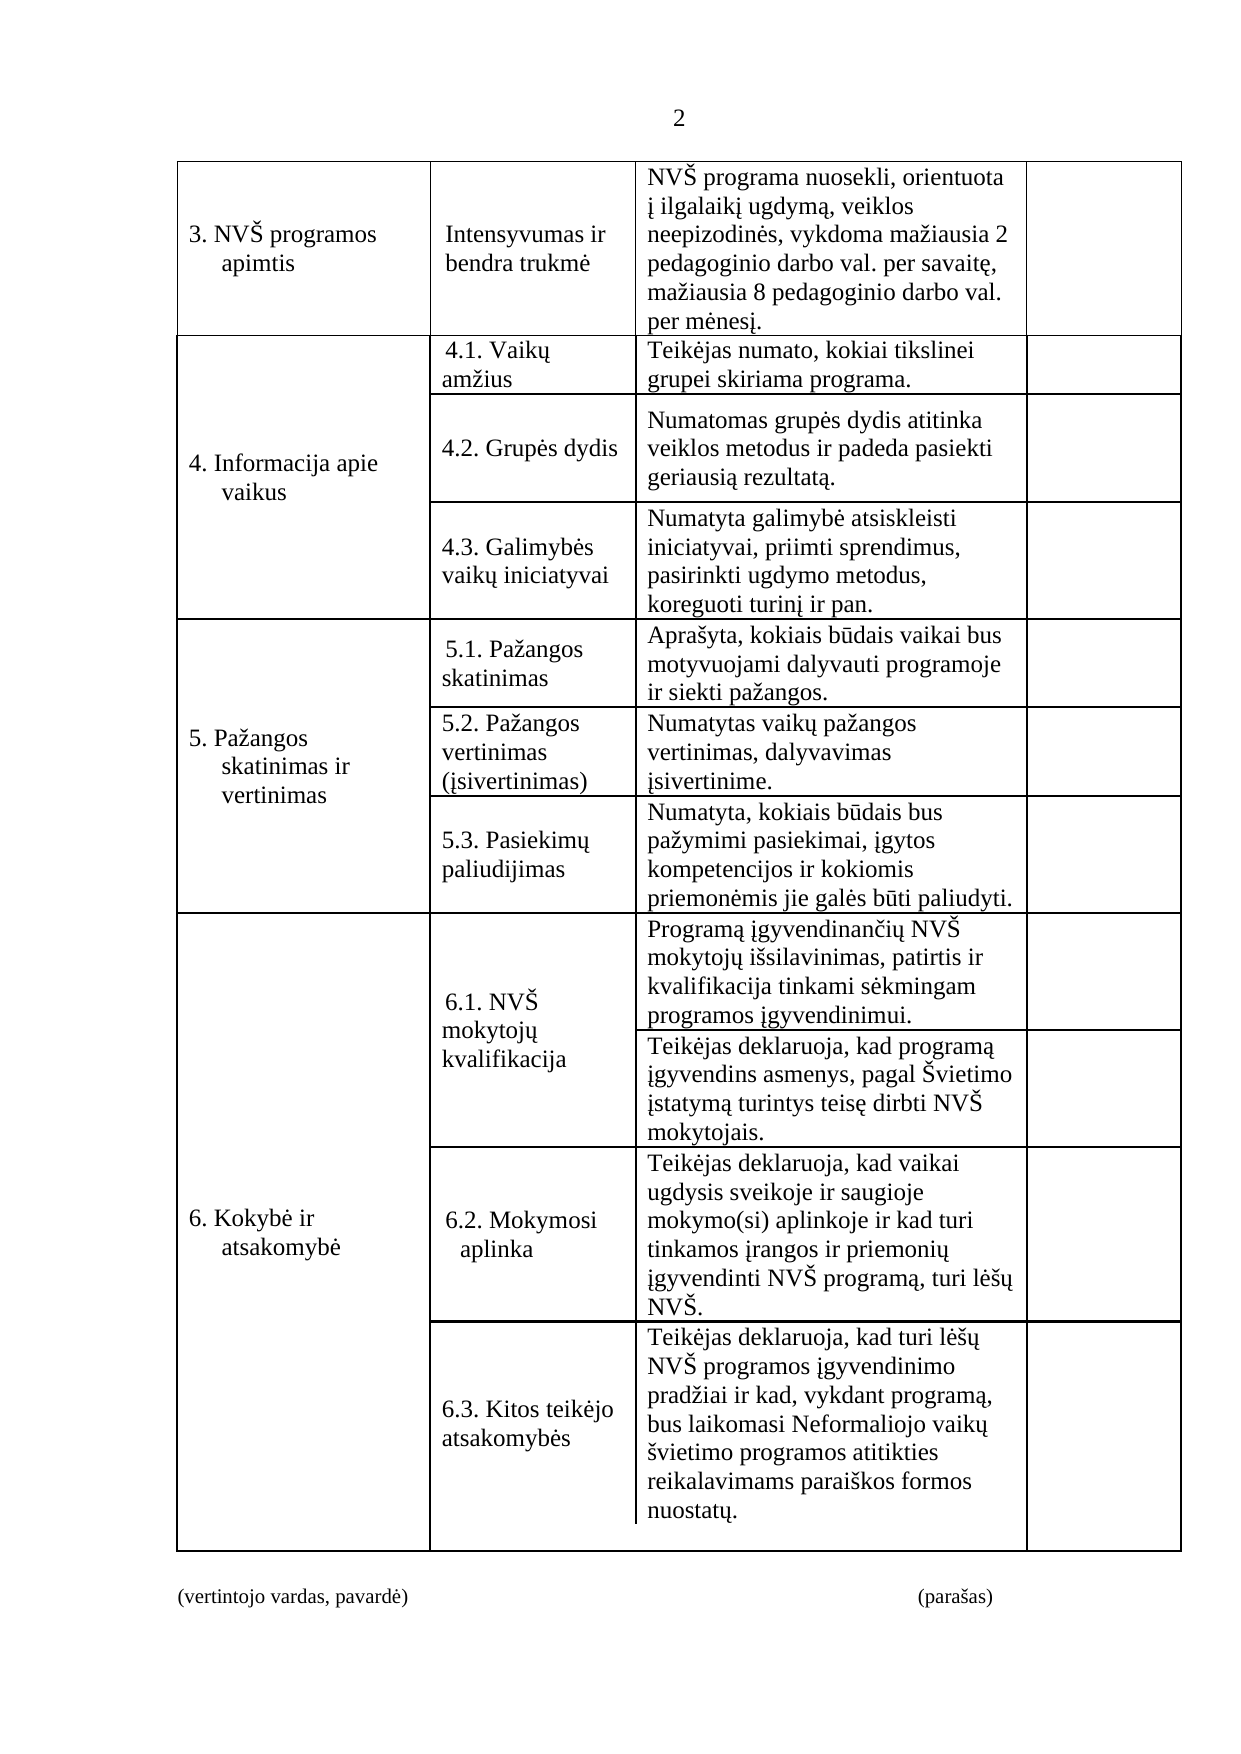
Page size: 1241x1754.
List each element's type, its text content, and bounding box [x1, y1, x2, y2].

table_cell 3. NVŠ programos apimtis [178, 162, 430, 334]
table_cell Intensyvumas ir bendra trukmė [431, 162, 635, 334]
table_cell [1027, 162, 1181, 334]
table_cell [1028, 1148, 1180, 1320]
table_cell 5.3. Pasiekimų paliudijimas [431, 797, 635, 912]
table_cell [1028, 1323, 1180, 1550]
table_cell Programą įgyvendinančių NVŠ mokytojų išsilavinimas, patirtis ir kvalifikacija tinkami sėkmingam programos įgyvendinimui. [637, 914, 1026, 1029]
table_cell Teikėjas deklaruoja, kad vaikai ugdysis sveikoje ir saugioje mokymo(si) aplinkoje ir kad turi tinkamos įrangos ir priemonių įgyvendinti NVŠ programą, turi lėšų NVŠ. [637, 1148, 1026, 1320]
table_cell 6.2. Mokymosi aplinka [431, 1148, 635, 1320]
table_cell Teikėjas numato, kokiai tikslinei grupei skiriama programa. [637, 336, 1026, 393]
table_cell [1028, 395, 1180, 501]
table_cell 5.1. Pažangos skatinimas [431, 620, 635, 706]
table_cell 4.3. Galimybės vaikų iniciatyvai [431, 503, 635, 618]
text (vertintojo vardas, pavardė) (parašas) [177, 1581, 1181, 1609]
table_cell Aprašyta, kokiais būdais vaikai bus motyvuojami dalyvauti programoje ir siekti pažangos. [637, 620, 1026, 706]
table_cell [431, 1524, 1026, 1550]
table_cell 4. Informacija apie vaikus [178, 336, 429, 618]
table_cell [1028, 336, 1180, 393]
table_cell Numatyta, kokiais būdais bus pažymimi pasiekimai, įgytos kompetencijos ir kokiomis priemonėmis jie galės būti paliudyti. [637, 797, 1026, 912]
table_cell Numatytas vaikų pažangos vertinimas, dalyvavimas įsivertinime. [637, 708, 1026, 794]
table_cell Teikėjas deklaruoja, kad turi lėšų NVŠ programos įgyvendinimo pradžiai ir kad, vykdant programą, bus laikomasi Neformaliojo vaikų švietimo programos atitikties reikalavimams paraiškos formos nuostatų. [637, 1323, 1026, 1524]
table_cell [1028, 503, 1180, 618]
table_cell 6. Kokybė ir atsakomybė [178, 914, 429, 1550]
table_cell Numatyta galimybė atsiskleisti iniciatyvai, priimti sprendimus, pasirinkti ugdymo metodus, koreguoti turinį ir pan. [637, 503, 1026, 618]
table_cell [1028, 708, 1180, 794]
table_cell 5.2. Pažangos vertinimas (įsivertinimas) [431, 708, 635, 794]
table_cell 4.2. Grupės dydis [431, 395, 635, 501]
table_cell 6.1. NVŠ mokytojų kvalifikacija [431, 914, 635, 1146]
table_cell 6.3. Kitos teikėjo atsakomybės [431, 1323, 635, 1524]
table_cell 4.1. Vaikų amžius [431, 336, 635, 393]
table_cell Teikėjas deklaruoja, kad programą įgyvendins asmenys, pagal Švietimo įstatymą turintys teisę dirbti NVŠ mokytojais. [637, 1031, 1026, 1146]
table_cell NVŠ programa nuosekli, orientuota į ilgalaikį ugdymą, veiklos neepizodinės, vykdoma mažiausia 2 pedagoginio darbo val. per savaitę, mažiausia 8 pedagoginio darbo val. per mėnesį. [636, 162, 1026, 334]
table_cell [1028, 620, 1180, 706]
table_cell Numatomas grupės dydis atitinka veiklos metodus ir padeda pasiekti geriausią rezultatą. [637, 395, 1026, 501]
table_cell [1028, 797, 1180, 912]
table_cell 5. Pažangos skatinimas ir vertinimas [178, 620, 429, 912]
table_cell [1028, 914, 1180, 1029]
table_cell [1028, 1031, 1180, 1146]
